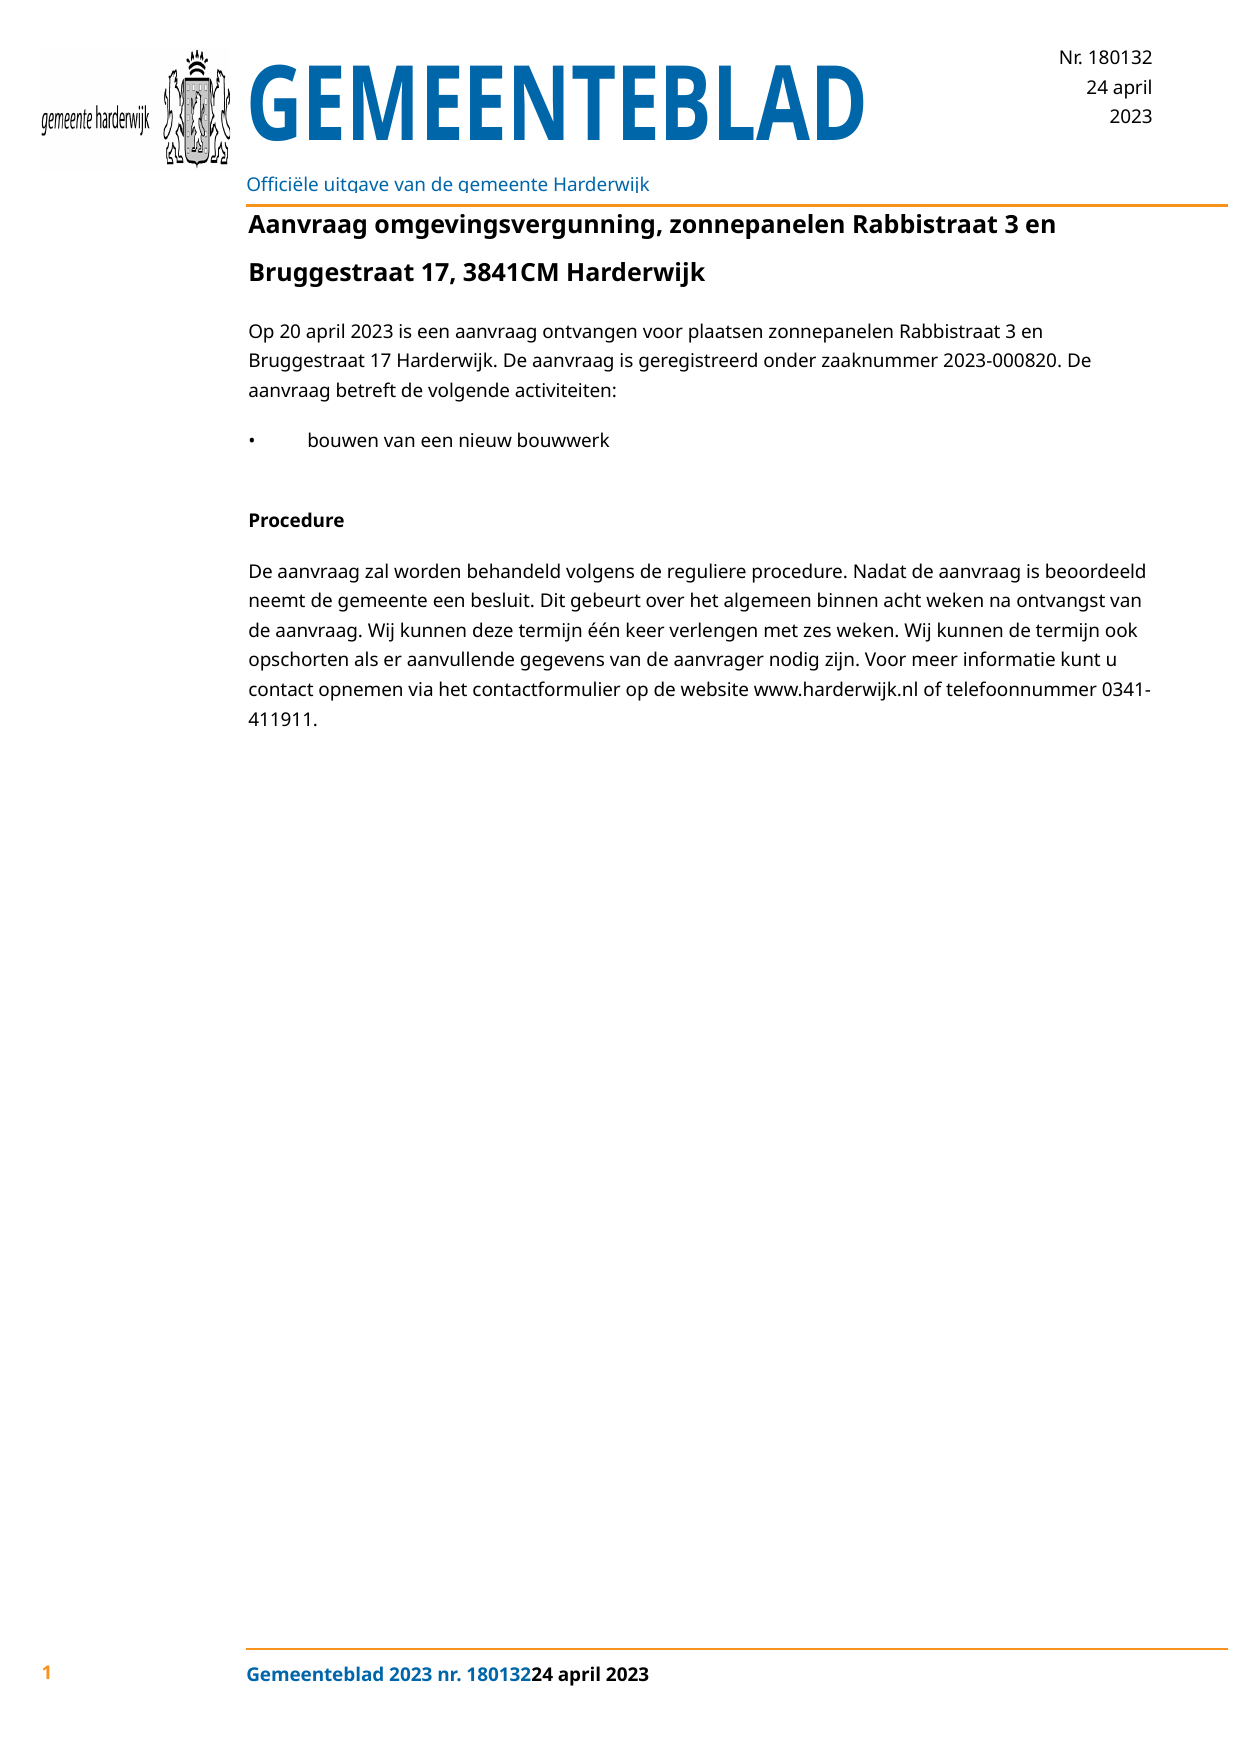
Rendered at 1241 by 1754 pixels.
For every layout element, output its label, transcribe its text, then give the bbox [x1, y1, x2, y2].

text De aanvraag zal worden behandeld volgens de reguliere procedure. Nadat de aanvraag is beoordeeld neemt de gemeente een besluit. Dit gebeurt over het algemeen binnen acht weken na ontvangst van de aanvraag. Wij kunnen deze termijn één keer verlengen met zes weken. Wij kunnen de termijn ook opschorten als er aanvullende gegevens van de aanvrager nodig zijn. Voor meer informatie kunt u contact opnemen via het contactformulier op de website www.harderwijk.nl of telefoonnummer 0341-411911. [248, 558, 1152, 732]
picture [41, 47, 231, 172]
text Aanvraag omgevingsvergunning, zonnepanelen Rabbistraat 3 en Bruggestraat 17, 3841CM Harderwijk [248, 207, 1152, 288]
list bouwen van een nieuw bouwwerk [248, 427, 1152, 453]
text Procedure [248, 507, 1152, 533]
text Op 20 april 2023 is een aanvraag ontvangen voor plaatsen zonnepanelen Rabbistraat 3 en Bruggestraat 17 Harderwijk. De aanvraag is geregistreerd onder zaaknummer 2023-000820. De aanvraag betreft de volgende activiteiten: [248, 318, 1152, 403]
